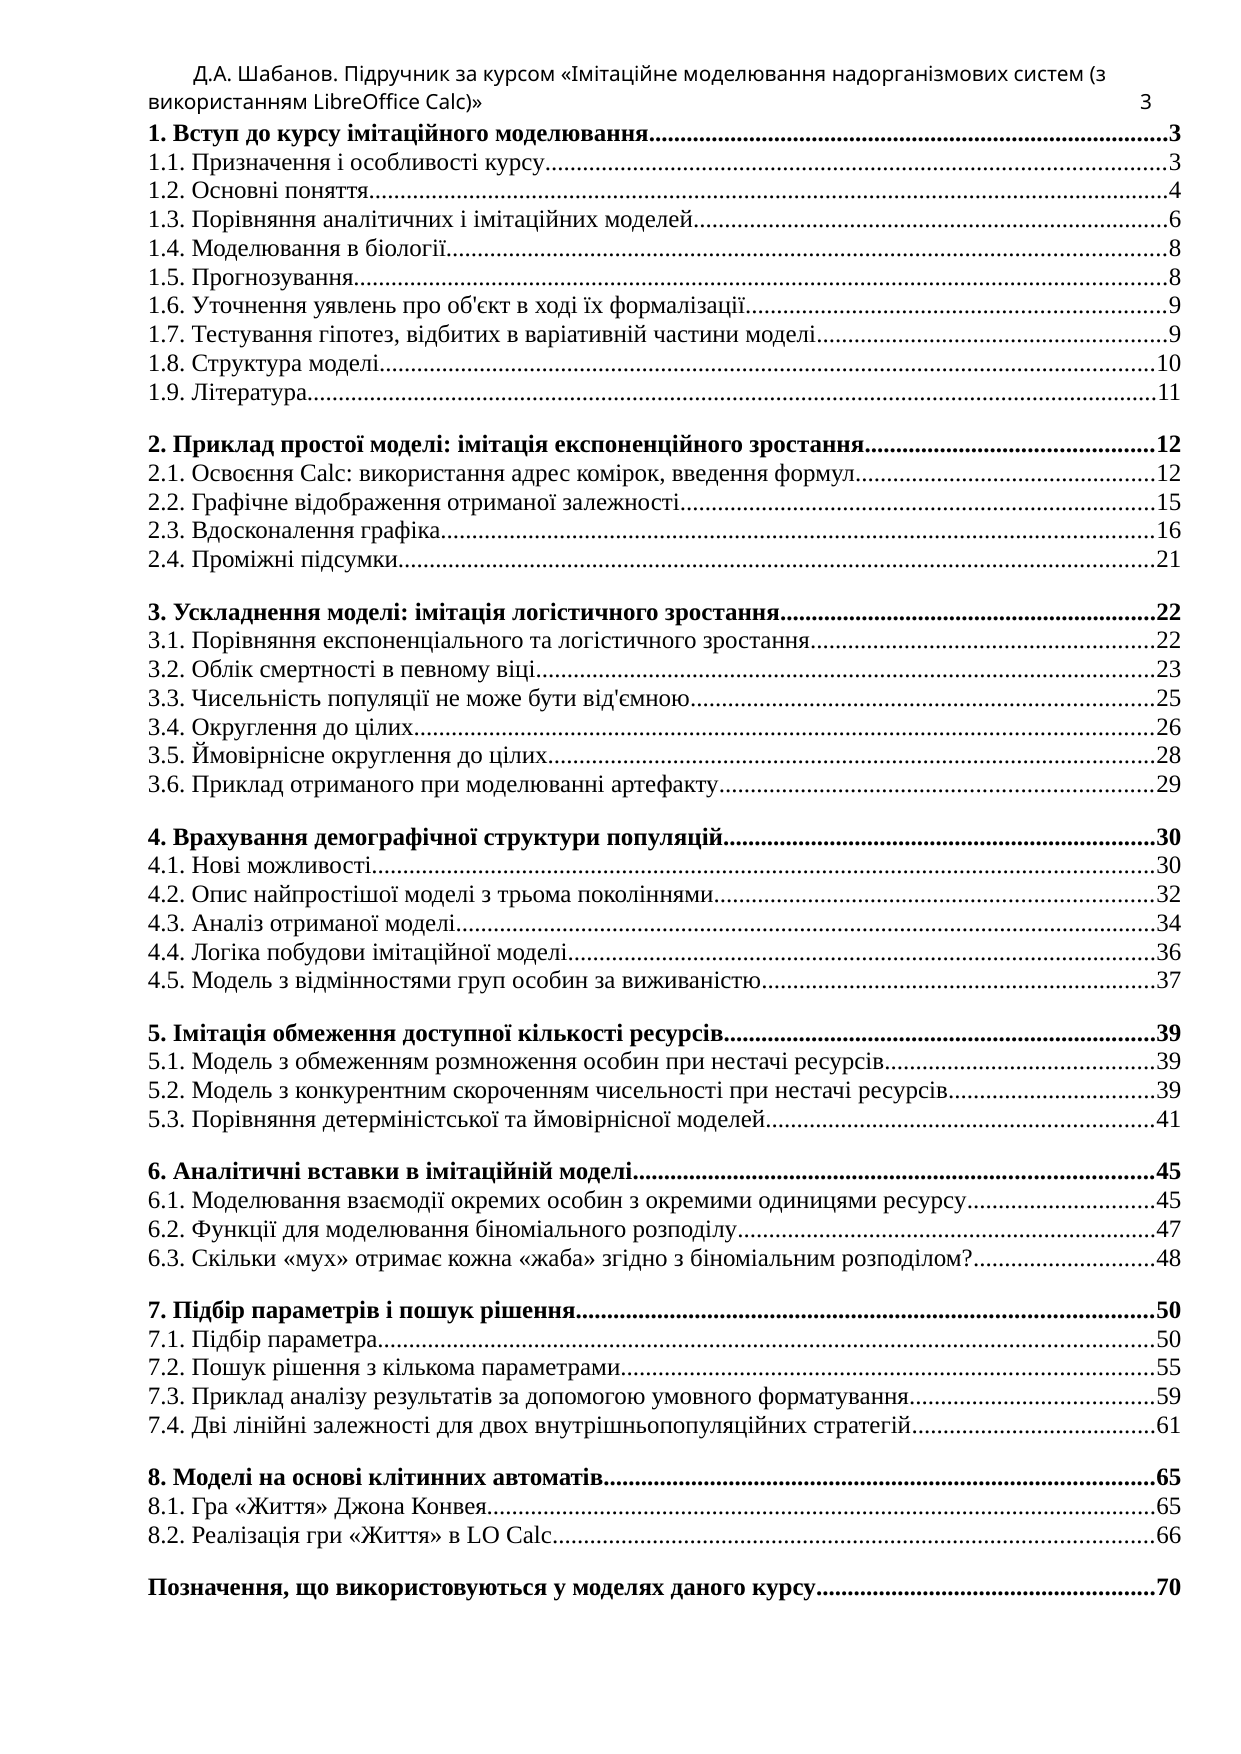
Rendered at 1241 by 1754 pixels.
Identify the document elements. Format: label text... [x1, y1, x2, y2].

text 7.3. Приклад аналізу результатів за допомогою умовного форматування 59 [148, 1381, 1181, 1410]
text 3.5. Ймовірнісне округлення до цілих 28 [148, 740, 1181, 769]
text 4.4. Логіка побудови імітаційної моделі 36 [148, 937, 1181, 965]
text 6.2. Функції для моделювання біноміального розподілу 47 [148, 1214, 1181, 1243]
text 1.3. Порівняння аналітичних і імітаційних моделей 6 [148, 204, 1181, 233]
text 8.1. Гра «Життя» Джона Конвея 65 [148, 1491, 1181, 1520]
text 5.2. Модель з конкурентним скороченням чисельності при нестачі ресурсів 39 [148, 1075, 1181, 1104]
text 1.9. Література 11 [148, 377, 1181, 406]
text 8.2. Реалізація гри «Життя» в LO Calc 66 [148, 1520, 1181, 1549]
text 3.4. Округлення до цілих 26 [148, 712, 1181, 740]
text 6. Аналітичні вставки в імітаційній моделі 45 [148, 1156, 1181, 1185]
text 3.6. Приклад отриманого при моделюванні артефакту 29 [148, 769, 1181, 798]
text 1. Вступ до курсу імітаційного моделювання 3 [148, 118, 1181, 147]
text 2.3. Вдосконалення графіка 16 [148, 516, 1181, 544]
text 1.7. Тестування гіпотез, відбитих в варіативній частини моделі 9 [148, 319, 1181, 348]
text 6.1. Моделювання взаємодії окремих особин з окремими одиницями ресурсу 45 [148, 1185, 1181, 1214]
text 1.1. Призначення і особливості курсу 3 [148, 147, 1181, 176]
text 4. Врахування демографічної структури популяцій 30 [148, 822, 1181, 850]
text 5.3. Порівняння детерміністської та ймовірнісної моделей 41 [148, 1104, 1181, 1133]
text 6.3. Скільки «мух» отримає кожна «жаба» згідно з біноміальним розподілом? 48 [148, 1243, 1181, 1271]
text 7.1. Підбір параметра 50 [148, 1324, 1181, 1352]
text 1.2. Основні поняття 4 [148, 176, 1181, 204]
text 1.6. Уточнення уявлень про об'єкт в ході їх формалізації 9 [148, 291, 1181, 319]
text 4.2. Опис найпростішої моделі з трьома поколіннями 32 [148, 879, 1181, 908]
text 4.5. Модель з відмінностями груп особин за виживаністю 37 [148, 965, 1181, 994]
text 2.2. Графічне відображення отриманої залежності 15 [148, 487, 1181, 516]
text 7.2. Пошук рішення з кількома параметрами 55 [148, 1352, 1181, 1381]
text 8. Моделі на основі клітинних автоматів 65 [148, 1462, 1181, 1491]
text Позначення, що використовуються у моделях даного курсу 70 [148, 1572, 1181, 1601]
text 1.4. Моделювання в біології 8 [148, 233, 1181, 262]
text 1.5. Прогнозування 8 [148, 262, 1181, 291]
text 4.1. Нові можливості 30 [148, 850, 1181, 879]
text 3. Ускладнення моделі: імітація логістичного зростання 22 [148, 597, 1181, 625]
text 3.1. Порівняння експоненціального та логістичного зростання 22 [148, 625, 1181, 654]
text 2.1. Освоєння Calc: використання адрес комірок, введення формул 12 [148, 458, 1181, 487]
text 1.8. Структура моделі 10 [148, 348, 1181, 377]
text 2. Приклад простої моделі: імітація експоненційного зростання 12 [148, 429, 1181, 458]
text 4.3. Аналіз отриманої моделі 34 [148, 908, 1181, 937]
text 5. Імітація обмеження доступної кількості ресурсів 39 [148, 1018, 1181, 1046]
text 7.4. Дві лінійні залежності для двох внутрішньопопуляційних стратегій 61 [148, 1410, 1181, 1439]
text 3.3. Чисельність популяції не може бути від'ємною 25 [148, 683, 1181, 712]
text 7. Підбір параметрів і пошук рішення 50 [148, 1295, 1181, 1324]
text 3.2. Облік смертності в певному віці 23 [148, 654, 1181, 683]
text 2.4. Проміжні підсумки 21 [148, 544, 1181, 573]
text 5.1. Модель з обмеженням розмноження особин при нестачі ресурсів 39 [148, 1046, 1181, 1075]
